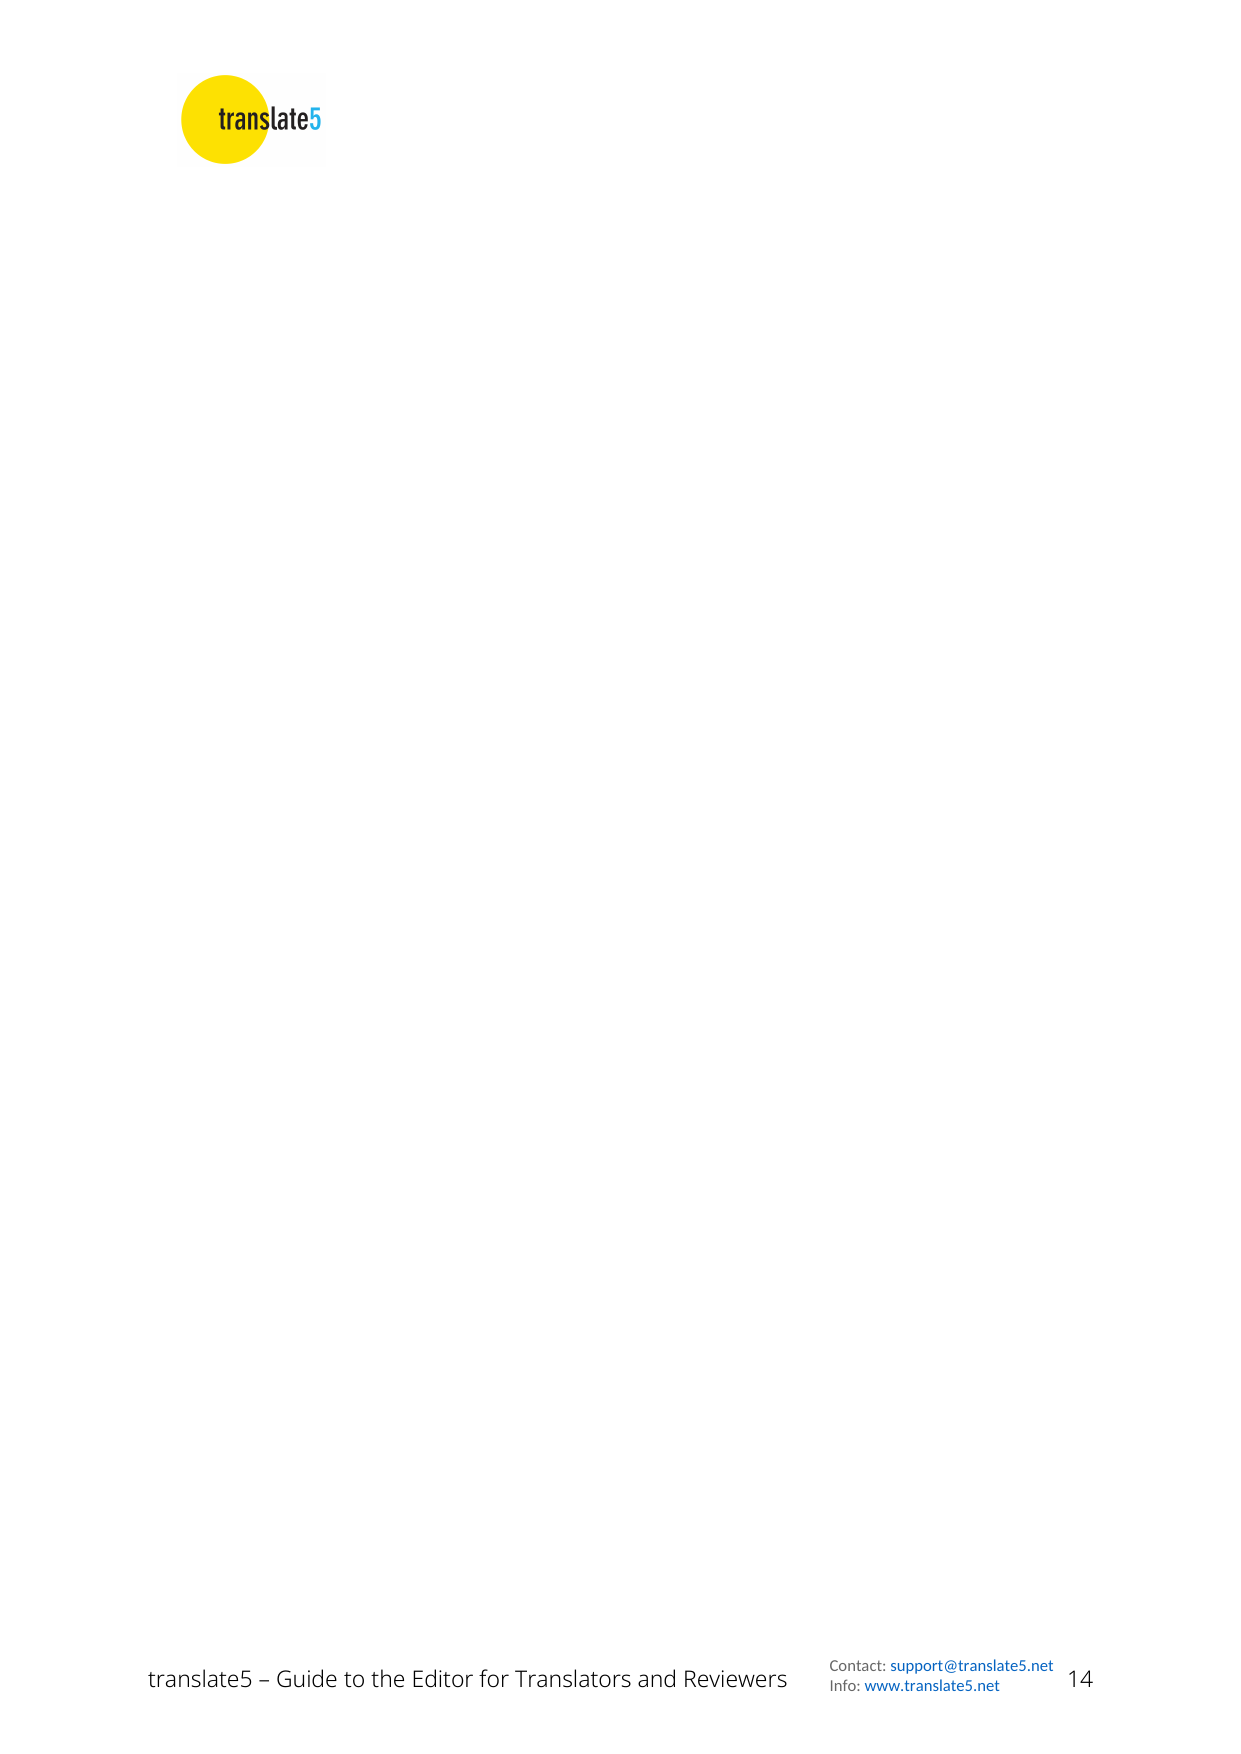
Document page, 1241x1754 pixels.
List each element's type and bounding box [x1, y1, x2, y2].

picture [177, 73, 326, 167]
